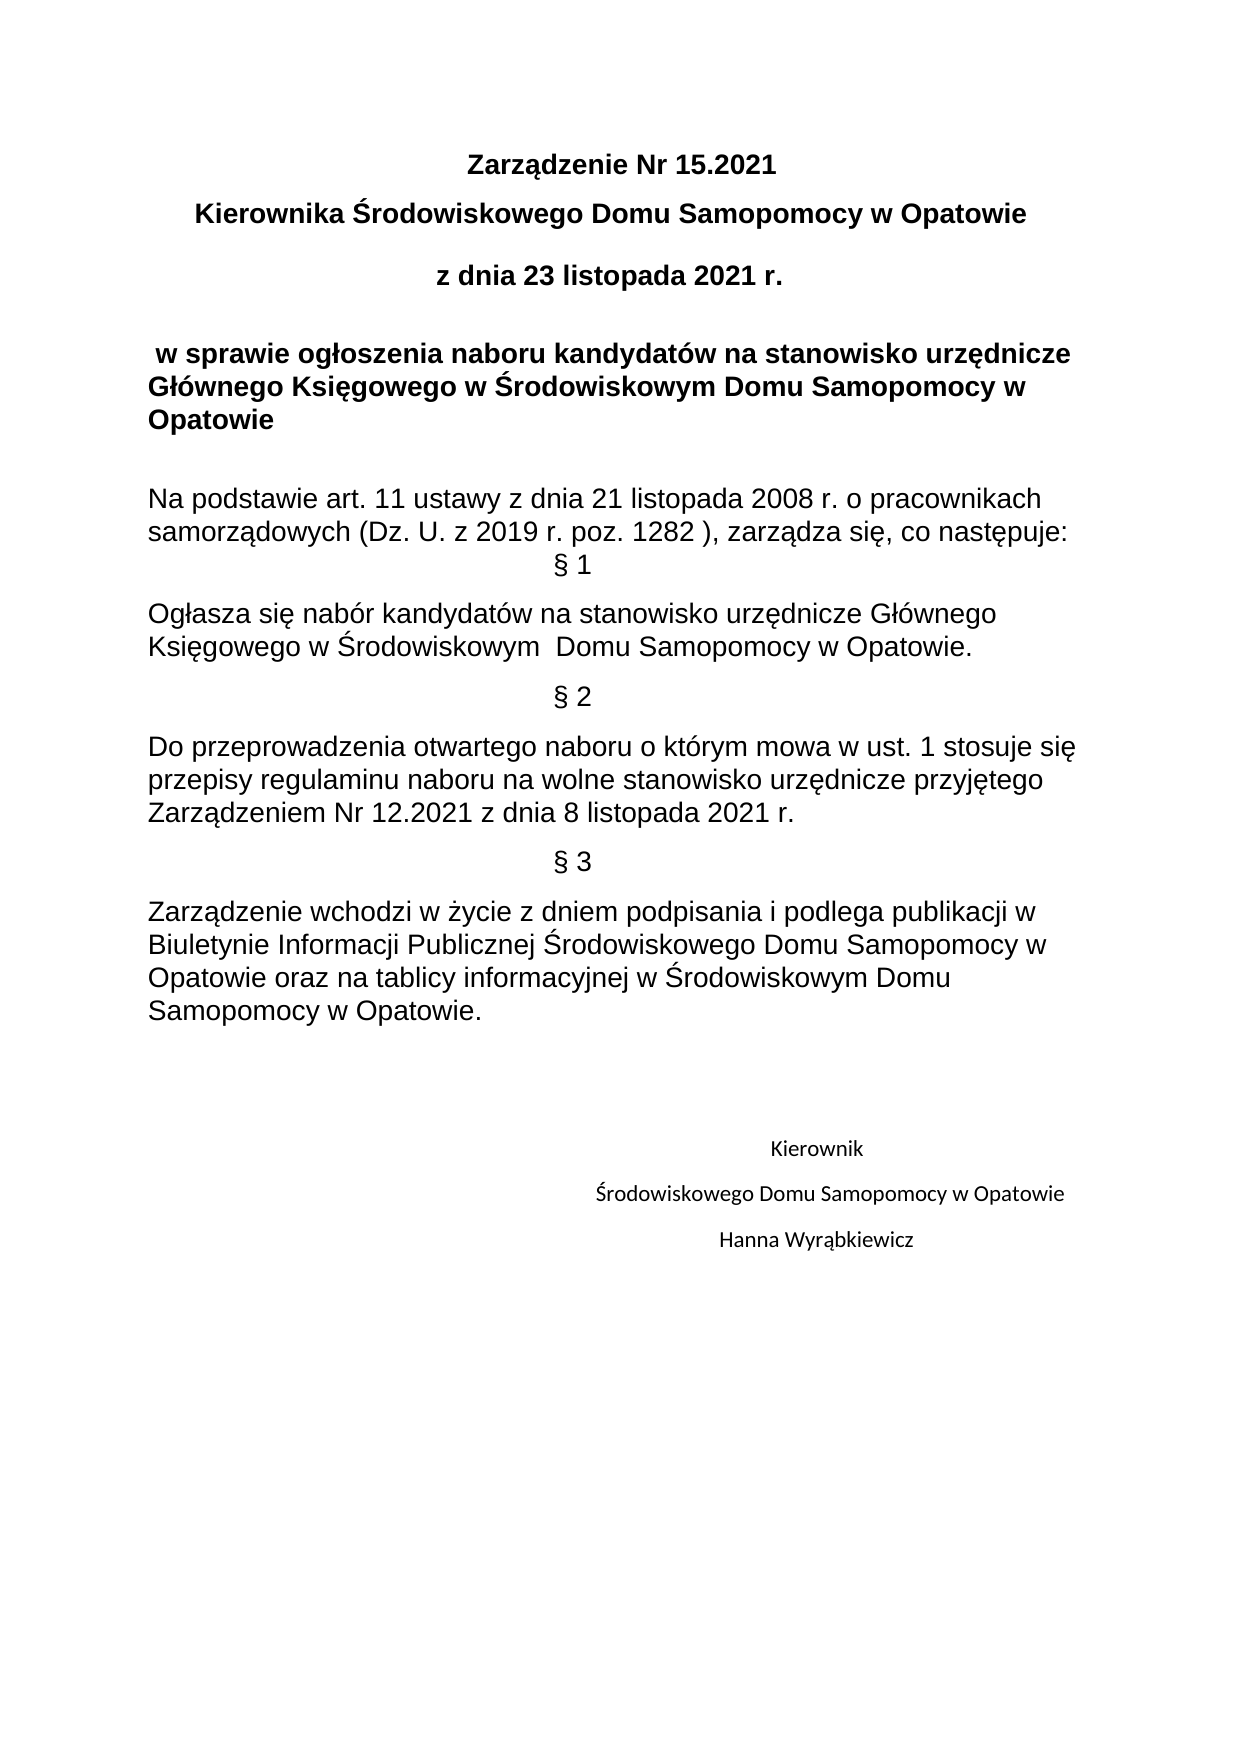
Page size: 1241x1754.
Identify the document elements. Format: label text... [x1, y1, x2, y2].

text Hanna Wyrąbkiewicz [148, 1225, 1093, 1253]
text Zarządzenie Nr 15.2021 [148, 148, 1093, 180]
text Zarządzenie wchodzi w życie z dniem podpisania i podlega publikacji w Biuletynie Informacji Publicznej Środowiskowego Domu Samopomocy w Opatowie oraz na tablicy informacyjnej w Środowiskowym Domu Samopomocy w Opatowie. [148, 895, 1093, 1027]
text § 2 [148, 680, 1093, 712]
text Ogłasza się nabór kandydatów na stanowisko urzędnicze Głównego Księgowego w Środowiskowym Domu Samopomocy w Opatowie. [148, 597, 1093, 663]
text Kierownika Środowiskowego Domu Samopomocy w Opatowie z dnia 23 listopada 2021 r. [148, 197, 1093, 291]
text Kierownik [148, 1134, 1093, 1162]
text Do przeprowadzenia otwartego naboru o którym mowa w ust. 1 stosuje się przepisy regulaminu naboru na wolne stanowisko urzędnicze przyjętego Zarządzeniem Nr 12.2021 z dnia 8 listopada 2021 r. [148, 730, 1093, 828]
text Środowiskowego Domu Samopomocy w Opatowie [148, 1179, 1093, 1207]
text § 3 [148, 845, 1093, 878]
text Na podstawie art. 11 ustawy z dnia 21 listopada 2008 r. o pracownikach samorządowych (Dz. U. z 2019 r. poz. 1282 ), zarządza się, co następuje: § 1 [148, 453, 1093, 580]
text w sprawie ogłoszenia naboru kandydatów na stanowisko urzędnicze Głównego Księgowego w Środowiskowym Domu Samopomocy w Opatowie [148, 308, 1093, 436]
